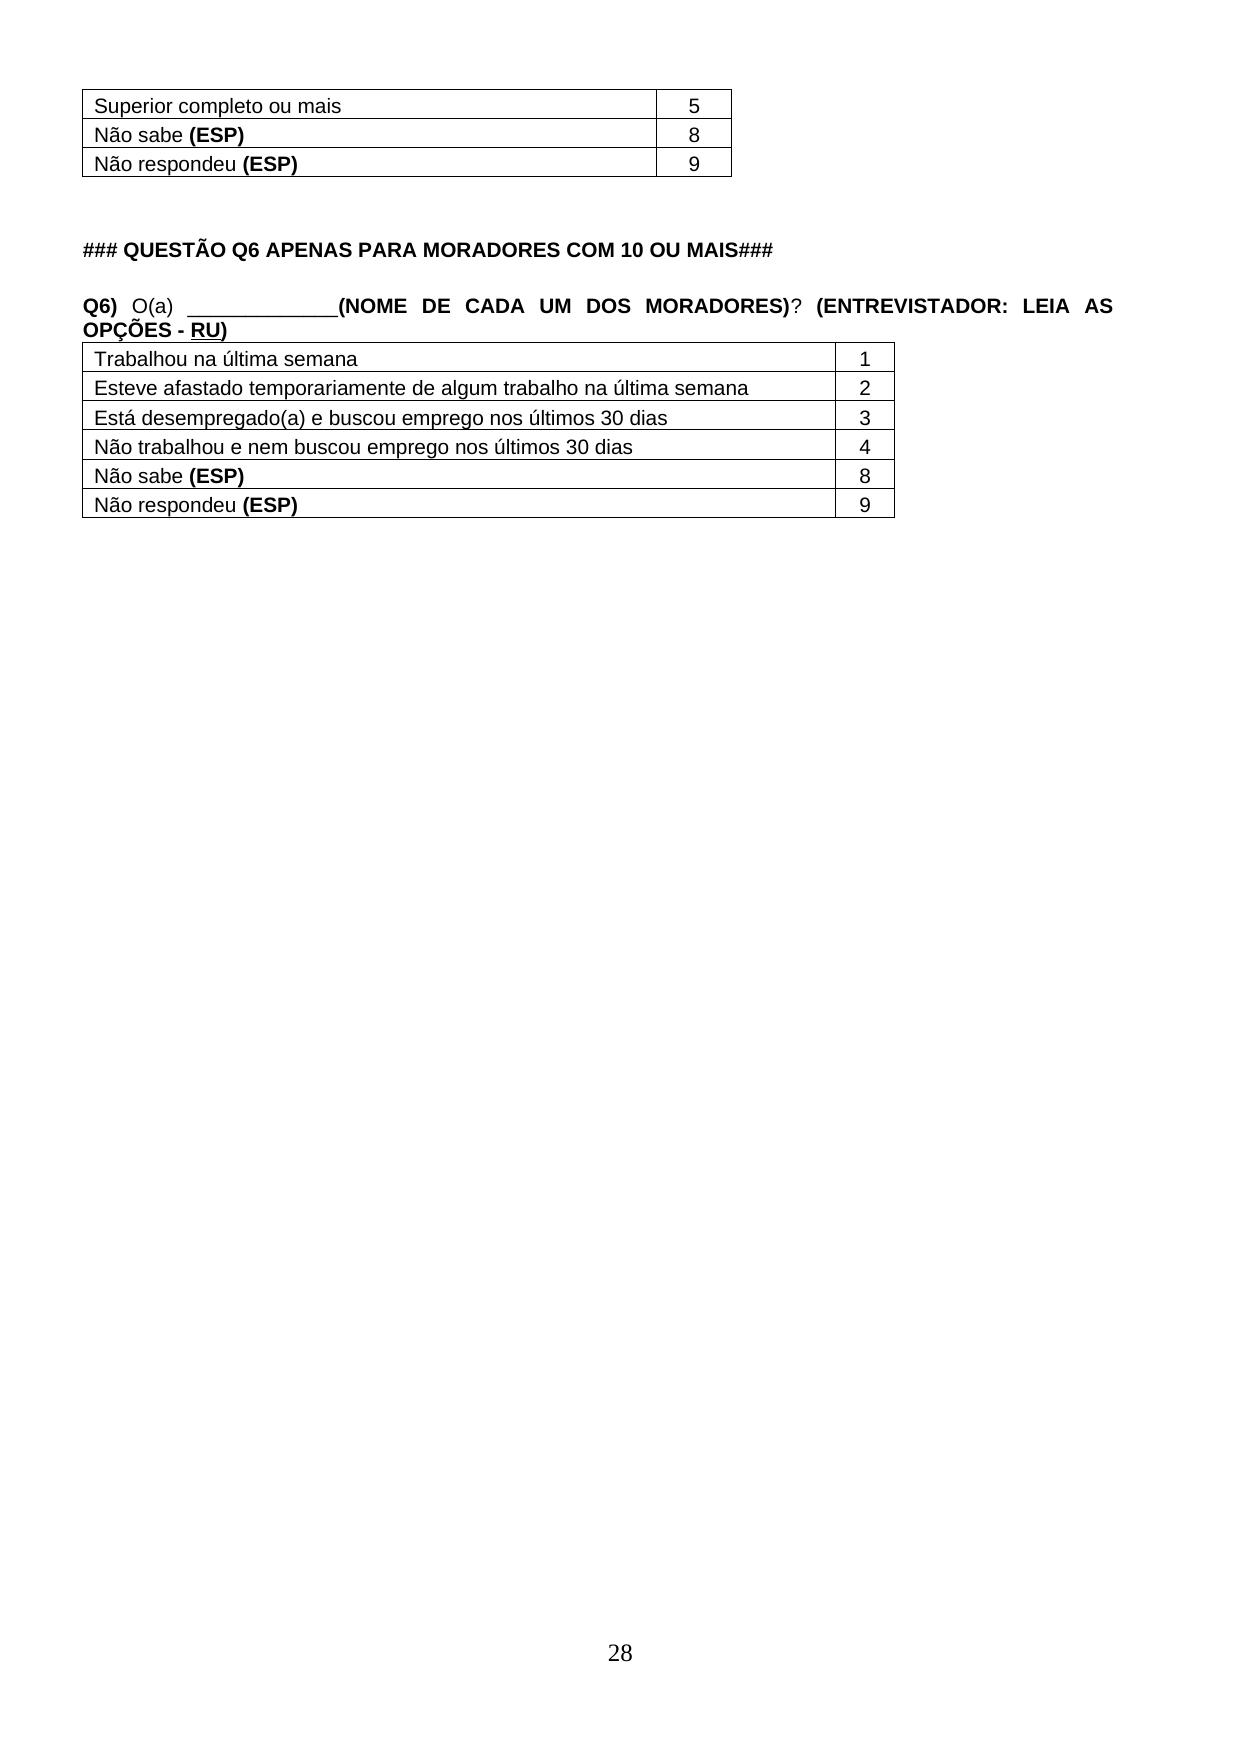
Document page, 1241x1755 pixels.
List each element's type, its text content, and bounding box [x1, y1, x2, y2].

table_cell 2 [836, 372, 894, 400]
table_cell 8 [657, 119, 731, 147]
table_cell 8 [836, 460, 894, 488]
table_cell Esteve afastado temporariamente de algum trabalho na última semana [83, 372, 835, 400]
table_cell Não sabe (ESP) [83, 119, 656, 147]
table_cell Superior completo ou mais [83, 90, 656, 118]
text Q6) O(a) _____________(NOME DE CADA UM DOS MORADORES)? (ENTREVISTADOR: LEIA AS OPÇÕES - RU) [83, 294, 1113, 342]
table_cell 9 [836, 489, 894, 517]
text ### QUESTÃO Q6 APENAS PARA MORADORES COM 10 OU MAIS### [83, 238, 1113, 262]
table_cell Está desempregado(a) e buscou emprego nos últimos 30 dias [83, 401, 835, 429]
table_cell 9 [657, 148, 731, 176]
table_header Trabalhou na última semana [83, 343, 835, 371]
table_cell Não sabe (ESP) [83, 460, 835, 488]
table_cell 5 [657, 90, 731, 118]
table_cell Não respondeu (ESP) [83, 489, 835, 517]
table_cell 3 [836, 401, 894, 429]
table_header 1 [836, 343, 894, 371]
table_cell 4 [836, 430, 894, 458]
table_cell Não trabalhou e nem buscou emprego nos últimos 30 dias [83, 430, 835, 458]
table_cell Não respondeu (ESP) [83, 148, 656, 176]
